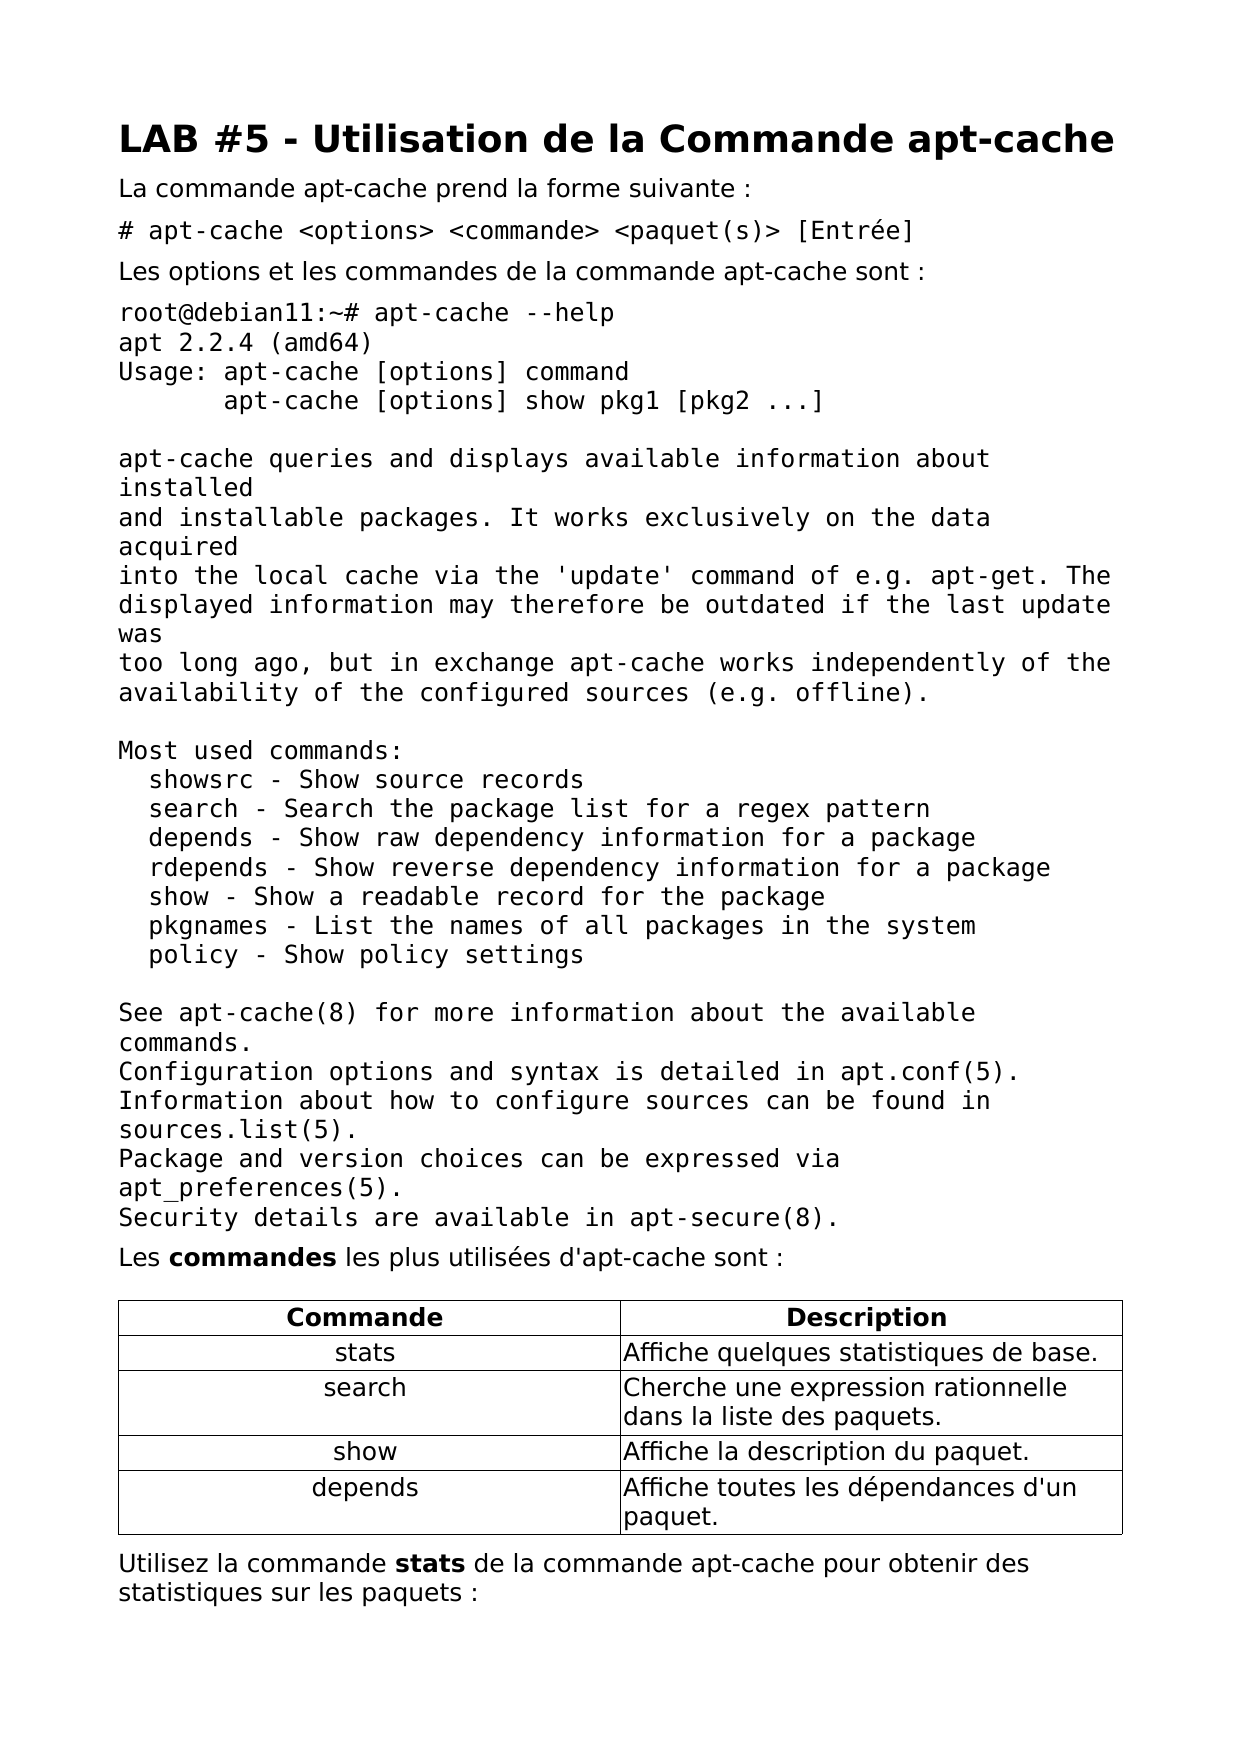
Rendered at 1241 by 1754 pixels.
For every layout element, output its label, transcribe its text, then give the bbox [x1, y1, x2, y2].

subtitle LAB #5 - Utilisation de la Commande apt-cache [118, 118, 1122, 162]
text Les commandes les plus utilisées d'apt-cache sont : [118, 1244, 1122, 1273]
text Utilisez la commande stats de la commande apt-cache pour obtenir des statistiques sur les paquets : [118, 1549, 1122, 1607]
table_cell Affiche toutes les dépendances d'un paquet. [621, 1471, 1122, 1534]
table_cell show [119, 1436, 620, 1470]
table_header Commande [119, 1301, 620, 1335]
table_header Description [621, 1301, 1122, 1335]
text # apt-cache <options> <commande> <paquet(s)> [Entrée] [118, 216, 1122, 245]
table_cell Affiche la description du paquet. [621, 1436, 1122, 1470]
table_cell Cherche une expression rationnelle dans la liste des paquets. [621, 1371, 1122, 1434]
table_cell Affiche quelques statistiques de base. [621, 1336, 1122, 1370]
table_cell stats [119, 1336, 620, 1370]
text Les options et les commandes de la commande apt-cache sont : [118, 257, 1122, 286]
table_cell depends [119, 1471, 620, 1534]
text La commande apt-cache prend la forme suivante : [118, 174, 1122, 203]
text root@debian11:~# apt-cache --help apt 2.2.4 (amd64) Usage: apt-cache [options] command apt-cache [options] show pkg1 [pkg2 ...] apt-cache queries and displays available information about installed and installable packages. It works exclusively on the data acquired into the local cache via the 'update' command of e.g. apt-get. The displayed information may therefore be outdated if the last update was too long ago, but in exchange apt-cache works independently of the availability of the configured sources (e.g. offline). Most used commands: showsrc - Show source records search - Search the package list for a regex pattern depends - Show raw dependency information for a package rdepends - Show reverse dependency information for a package show - Show a readable record for the package pkgnames - List the names of all packages in the system policy - Show policy settings See apt-cache(8) for more information about the available commands. Configuration options and syntax is detailed in apt.conf(5). Information about how to configure sources can be found in sources.list(5). Package and version choices can be expressed via apt_preferences(5). Security details are available in apt-secure(8). [118, 298, 1122, 1232]
table_cell search [119, 1371, 620, 1434]
